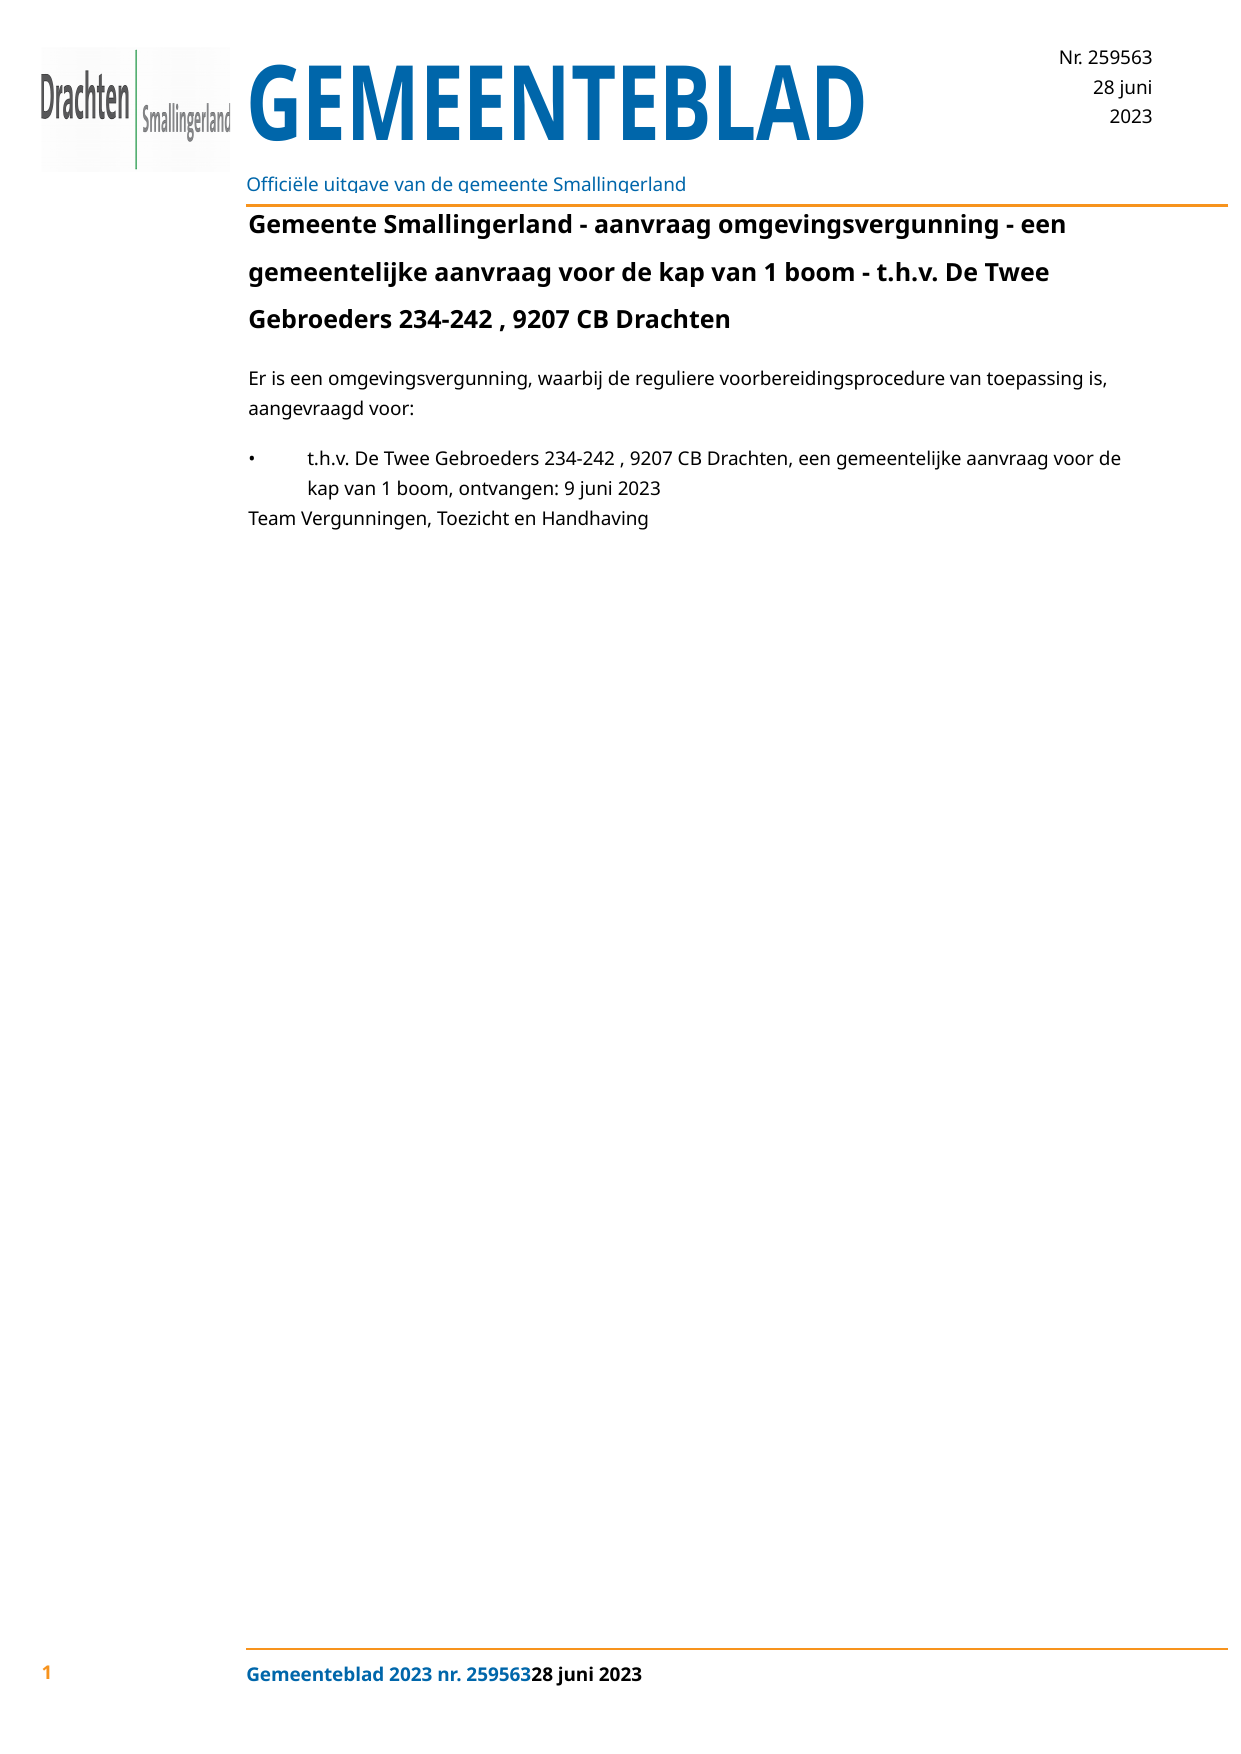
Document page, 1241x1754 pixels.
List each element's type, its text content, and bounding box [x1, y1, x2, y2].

text Team Vergunningen, Toezicht en Handhaving [248, 505, 1152, 530]
list t.h.v. De Twee Gebroeders 234-242 , 9207 CB Drachten, een gemeentelijke aanvraag voor de kap van 1 boom, ontvangen: 9 juni 2023 [248, 446, 1152, 501]
text Er is een omgevingsvergunning, waarbij de reguliere voorbereidingsprocedure van toepassing is, aangevraagd voor: [248, 366, 1152, 421]
text Gemeente Smallingerland - aanvraag omgevingsvergunning - een gemeentelijke aanvraag voor de kap van 1 boom - t.h.v. De Twee Gebroeders 234-242 , 9207 CB Drachten [248, 207, 1152, 336]
picture [41, 47, 231, 172]
